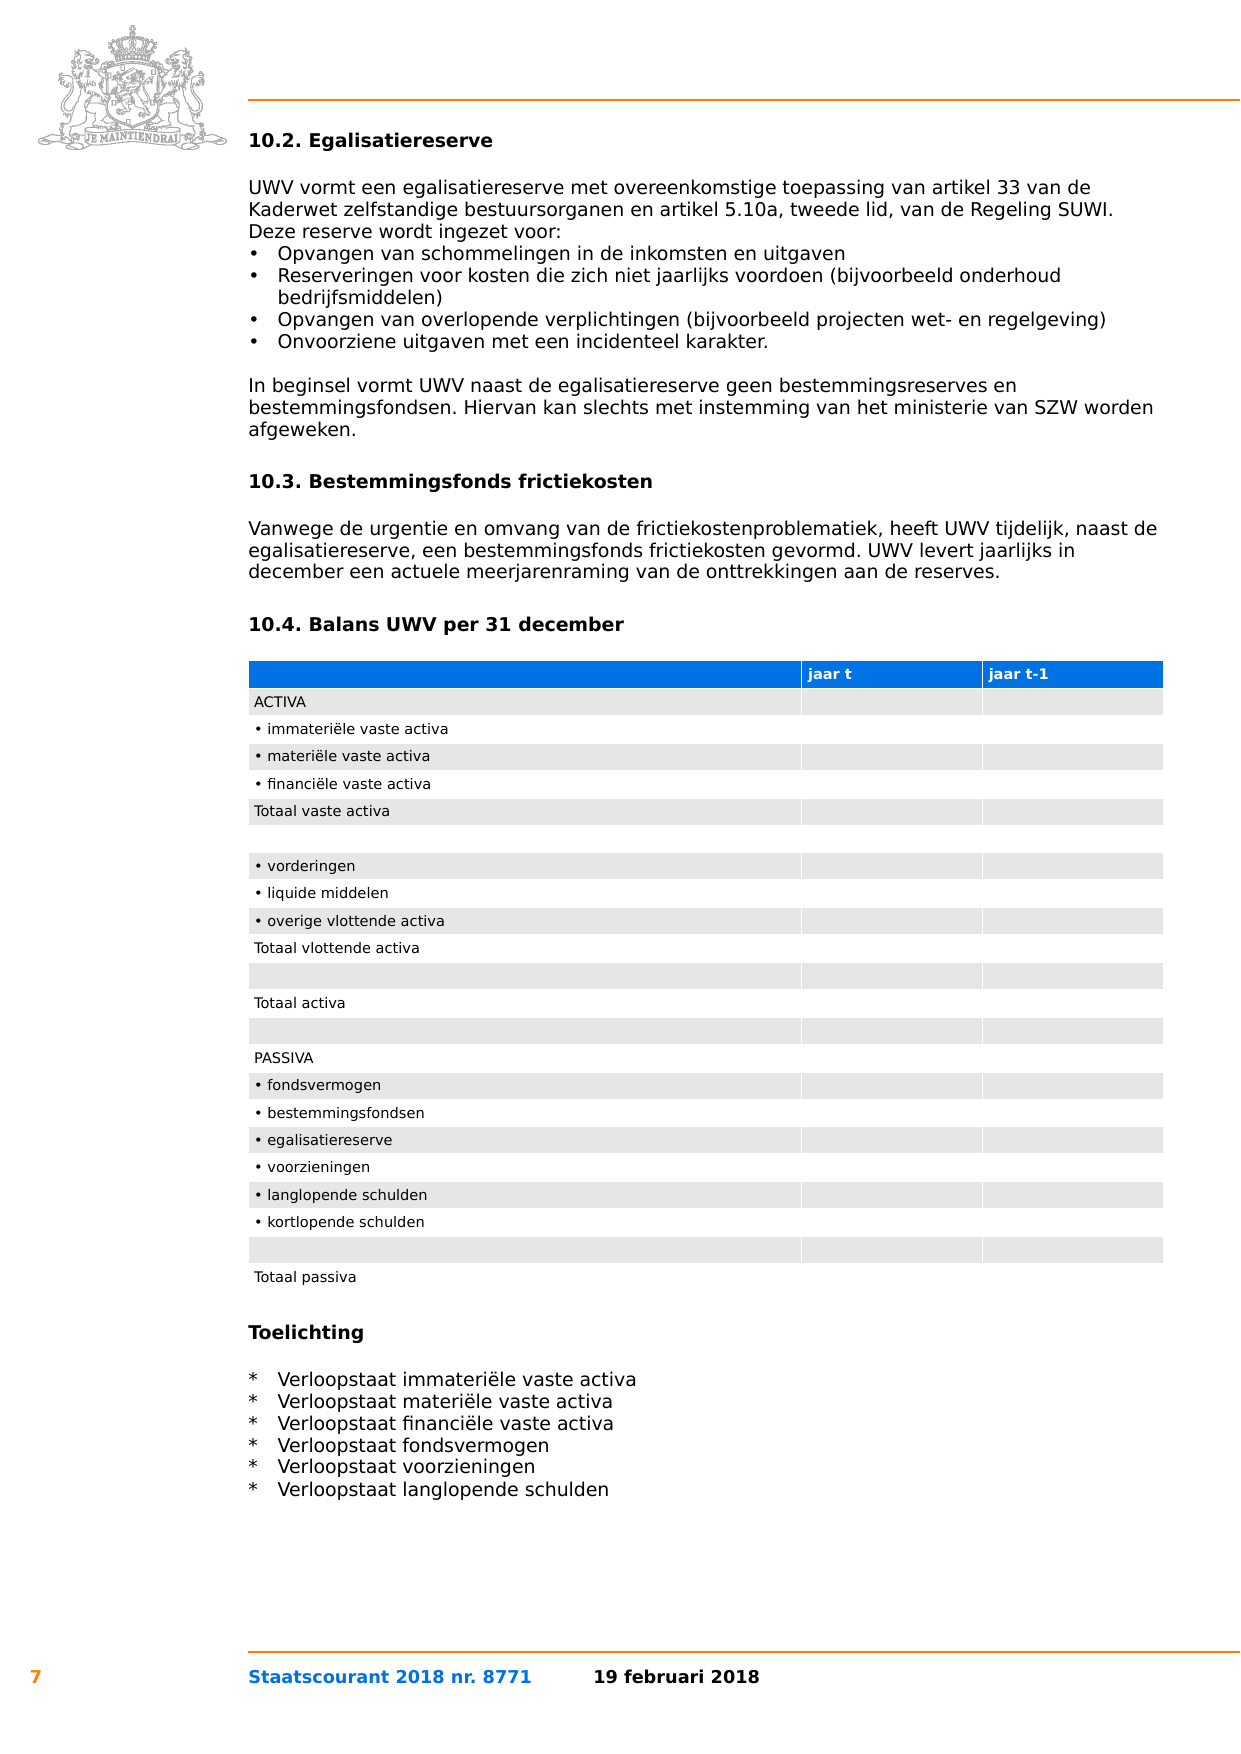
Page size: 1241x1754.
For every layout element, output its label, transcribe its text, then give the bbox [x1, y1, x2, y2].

table_cell [983, 1264, 1163, 1291]
table_cell [983, 935, 1163, 962]
table_cell • egalisatiereserve [249, 1127, 801, 1153]
table_cell [983, 908, 1163, 934]
text * Verloopstaat financiële vaste activa [248, 1412, 1163, 1434]
picture [38, 25, 227, 150]
text * Verloopstaat materiële vaste activa [248, 1391, 1163, 1412]
table_cell Totaal vaste activa [249, 799, 801, 825]
table_cell ACTIVA [249, 689, 801, 715]
text • Reserveringen voor kosten die zich niet jaarlijks voordoen (bijvoorbeeld onderhoud bedrijfsmiddelen) [248, 265, 1163, 309]
table_cell Totaal activa [249, 990, 801, 1017]
table_cell [983, 881, 1163, 907]
subtitle Toelichting [248, 1322, 1163, 1343]
text * Verloopstaat voorzieningen [248, 1456, 1163, 1478]
table_cell [802, 1209, 982, 1236]
table_cell [983, 771, 1163, 797]
text • Onvoorziene uitgaven met een incidenteel karakter. [248, 331, 1163, 353]
table_cell • vorderingen [249, 853, 801, 879]
text In beginsel vormt UWV naast de egalisatiereserve geen bestemmingsreserves en bestemmingsfondsen. Hiervan kan slechts met instemming van het ministerie van SZW worden afgeweken. [248, 374, 1163, 441]
table_cell • fondsvermogen [249, 1073, 801, 1099]
table_header [249, 661, 801, 688]
table_cell [249, 963, 801, 989]
table_cell [802, 1155, 982, 1181]
table_cell • liquide middelen [249, 881, 801, 907]
text * Verloopstaat fondsvermogen [248, 1434, 1163, 1456]
table_cell [802, 1182, 982, 1208]
table_cell • immateriële vaste activa [249, 716, 801, 743]
table_cell [802, 771, 982, 797]
table_cell [983, 990, 1163, 1017]
table_cell [802, 1045, 982, 1071]
table_cell [983, 1100, 1163, 1126]
table_cell [802, 689, 982, 715]
table_cell [983, 1155, 1163, 1181]
table_cell [802, 1264, 982, 1291]
subtitle 10.2. Egalisatiereserve [248, 130, 1163, 152]
text Vanwege de urgentie en omvang van de frictiekostenproblematiek, heeft UWV tijdelijk, naast de egalisatiereserve, een bestemmingsfonds frictiekosten gevormd. UWV levert jaarlijks in december een actuele meerjarenraming van de onttrekkingen aan de reserves. [248, 517, 1163, 583]
table_cell [802, 1237, 982, 1263]
table_cell [983, 853, 1163, 879]
text • Opvangen van overlopende verplichtingen (bijvoorbeeld projecten wet- en regelgeving) [248, 309, 1163, 331]
table_cell [802, 881, 982, 907]
table_cell [802, 1018, 982, 1044]
table_cell [983, 1073, 1163, 1099]
table_cell [249, 1018, 801, 1044]
table_cell [802, 744, 982, 770]
table_cell [802, 935, 982, 962]
table_cell [983, 799, 1163, 825]
table_cell [802, 826, 982, 852]
table_cell [802, 716, 982, 743]
table_cell [983, 1018, 1163, 1044]
table_cell [802, 1100, 982, 1126]
table_cell [983, 1237, 1163, 1263]
table_cell [802, 990, 982, 1017]
table_cell [249, 1237, 801, 1263]
table_cell • voorzieningen [249, 1155, 801, 1181]
table_cell • overige vlottende activa [249, 908, 801, 934]
table_cell • kortlopende schulden [249, 1209, 801, 1236]
table_cell [983, 963, 1163, 989]
table_cell [249, 826, 801, 852]
table_cell [983, 744, 1163, 770]
table_cell [983, 826, 1163, 852]
table_cell [983, 1209, 1163, 1236]
text * Verloopstaat langlopende schulden [248, 1478, 1163, 1500]
table_cell • materiële vaste activa [249, 744, 801, 770]
table_cell [802, 963, 982, 989]
table_cell Totaal passiva [249, 1264, 801, 1291]
table_cell [983, 1182, 1163, 1208]
table_cell • bestemmingsfondsen [249, 1100, 801, 1126]
table_cell [983, 1045, 1163, 1071]
table_header jaar t [802, 661, 982, 688]
table_cell [802, 1073, 982, 1099]
table_cell PASSIVA [249, 1045, 801, 1071]
subtitle 10.4. Balans UWV per 31 december [248, 613, 1163, 635]
table_cell [802, 908, 982, 934]
table_cell [983, 1127, 1163, 1153]
table_cell [983, 689, 1163, 715]
table_cell • financiële vaste activa [249, 771, 801, 797]
table_cell • langlopende schulden [249, 1182, 801, 1208]
table_cell [802, 1127, 982, 1153]
text UWV vormt een egalisatiereserve met overeenkomstige toepassing van artikel 33 van de Kaderwet zelfstandige bestuursorganen en artikel 5.10a, tweede lid, van de Regeling SUWI. Deze reserve wordt ingezet voor: [248, 177, 1163, 243]
text • Opvangen van schommelingen in de inkomsten en uitgaven [248, 243, 1163, 265]
subtitle 10.3. Bestemmingsfonds frictiekosten [248, 471, 1163, 492]
table_cell [983, 716, 1163, 743]
table_cell Totaal vlottende activa [249, 935, 801, 962]
table_cell [802, 853, 982, 879]
text * Verloopstaat immateriële vaste activa [248, 1368, 1163, 1391]
table_header jaar t-1 [983, 661, 1163, 688]
table_cell [802, 799, 982, 825]
